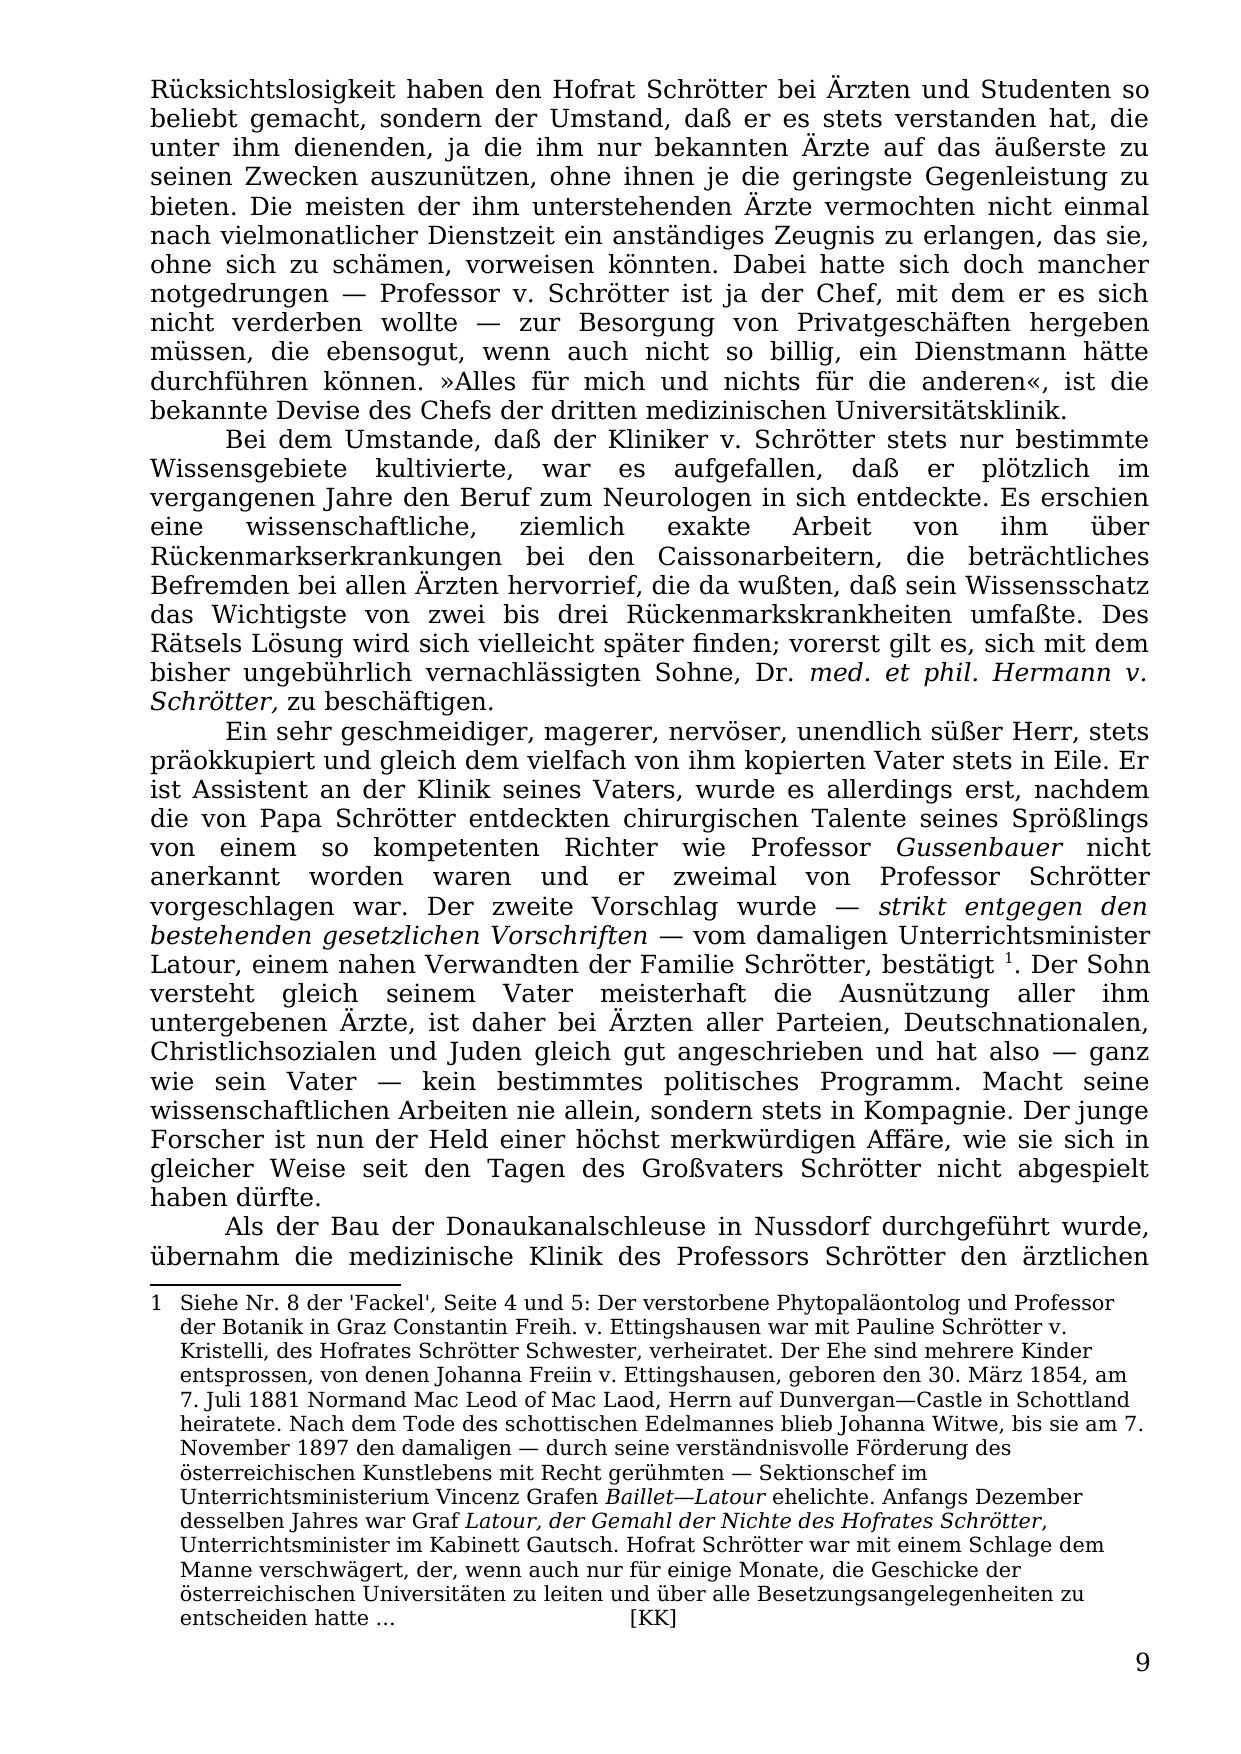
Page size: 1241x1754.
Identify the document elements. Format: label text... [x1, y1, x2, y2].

text Bei dem Umstande, daß der Kliniker v. Schrötter stets nur bestimmte Wissensgebiete kultivierte, war es aufgefallen, daß er plötzlich im vergangenen Jahre den Beruf zum Neurologen in sich entdeckte. Es erschien eine wissenschaftliche, ziemlich exakte Arbeit von ihm über Rückenmarkserkrankungen bei den Caissonarbeitern, die beträchtliches Befremden bei allen Ärzten hervorrief, die da wußten, daß sein Wissensschatz das Wichtigste von zwei bis drei Rückenmarkskrankheiten umfaßte. Des Rätsels Lösung wird sich vielleicht später finden; vorerst gilt es, sich mit dem bisher ungebührlich vernachlässigten Sohne, Dr. med. et phil. Hermann v. Schrötter, zu beschäftigen. [150, 425, 1151, 717]
text Rücksichtslosigkeit haben den Hofrat Schrötter bei Ärzten und Studenten so beliebt gemacht, sondern der Umstand, daß er es stets verstanden hat, die unter ihm dienenden, ja die ihm nur bekannten Ärzte auf das äußerste zu seinen Zwecken auszunützen, ohne ihnen je die geringste Gegenleistung zu bieten. Die meisten der ihm unterstehenden Ärzte vermochten nicht einmal nach vielmonatlicher Dienstzeit ein anständiges Zeugnis zu erlangen, das sie, ohne sich zu schämen, vorweisen könnten. Dabei hatte sich doch mancher notgedrungen — Professor v. Schrötter ist ja der Chef, mit dem er es sich nicht verderben wollte — zur Besorgung von Privatgeschäften hergeben müssen, die ebensogut, wenn auch nicht so billig, ein Dienstmann hätte durchführen können. »Alles für mich und nichts für die anderen«, ist die bekannte Devise des Chefs der dritten medizinischen Universitätsklinik. [150, 75, 1151, 425]
text Als der Bau der Donaukanalschleuse in Nussdorf durchgeführt wurde, übernahm die medizinische Klinik des Professors Schrötter den ärztlichen [150, 1212, 1151, 1271]
text Ein sehr geschmeidiger, magerer, nervöser, unendlich süßer Herr, stets präokkupiert und gleich dem vielfach von ihm kopierten Vater stets in Eile. Er ist Assistent an der Klinik seines Vaters, wurde es allerdings erst, nachdem die von Papa Schrötter entdeckten chirurgischen Talente seines Sprößlings von einem so kompetenten Richter wie Professor Gussenbauer nicht anerkannt worden waren und er zweimal von Professor Schrötter vorgeschlagen war. Der zweite Vorschlag wurde — strikt entgegen den bestehenden gesetzlichen Vorschriften — vom damaligen Unterrichtsminister Latour, einem nahen Verwandten der Familie Schrötter, bestätigt . Der Sohn versteht gleich seinem Vater meisterhaft die Ausnützung aller ihm untergebenen Ärzte, ist daher bei Ärzten aller Parteien, Deutschnationalen, Christlichsozialen und Juden gleich gut angeschrieben und hat also — ganz wie sein Vater — kein bestimmtes politisches Programm. Macht seine wissenschaftlichen Arbeiten nie allein, sondern stets in Kompagnie. Der junge Forscher ist nun der Held einer höchst merkwürdigen Affäre, wie sie sich in gleicher Weise seit den Tagen des Großvaters Schrötter nicht abgespielt haben dürfte. [150, 717, 1151, 1212]
text Siehe Nr. 8 der 'Fackel', Seite 4 und 5: Der verstorbene Phytopaläontolog und Professor der Botanik in Graz Constantin Freih. v. Ettingshausen war mit Pauline Schrötter v. Kristelli, des Hofrates Schrötter Schwester, verheiratet. Der Ehe sind mehrere Kinder entsprossen, von denen Johanna Freiin v. Ettingshausen, geboren den 30. März 1854, am 7. Juli 1881 Normand Mac Leod of Mac Laod, Herrn auf Dunvergan—Castle in Schottland heiratete. Nach dem Tode des schottischen Edelmannes blieb Johanna Witwe, bis sie am 7. November 1897 den damaligen — durch seine verständnisvolle Förderung des österreichischen Kunstlebens mit Recht gerühmten — Sektionschef im Unterrichtsministerium Vincenz Grafen Baillet—Latour ehelichte. Anfangs Dezember desselben Jahres war Graf Latour, der Gemahl der Nichte des Hofrates Schrötter, Unterrichtsminister im Kabinett Gautsch. Hofrat Schrötter war mit einem Schlage dem Manne verschwägert, der, wenn auch nur für einige Monate, die Geschicke der österreichischen Universitäten zu leiten und über alle Besetzungsangelegenheiten zu entscheiden hatte ... [KK] [150, 1291, 1151, 1631]
